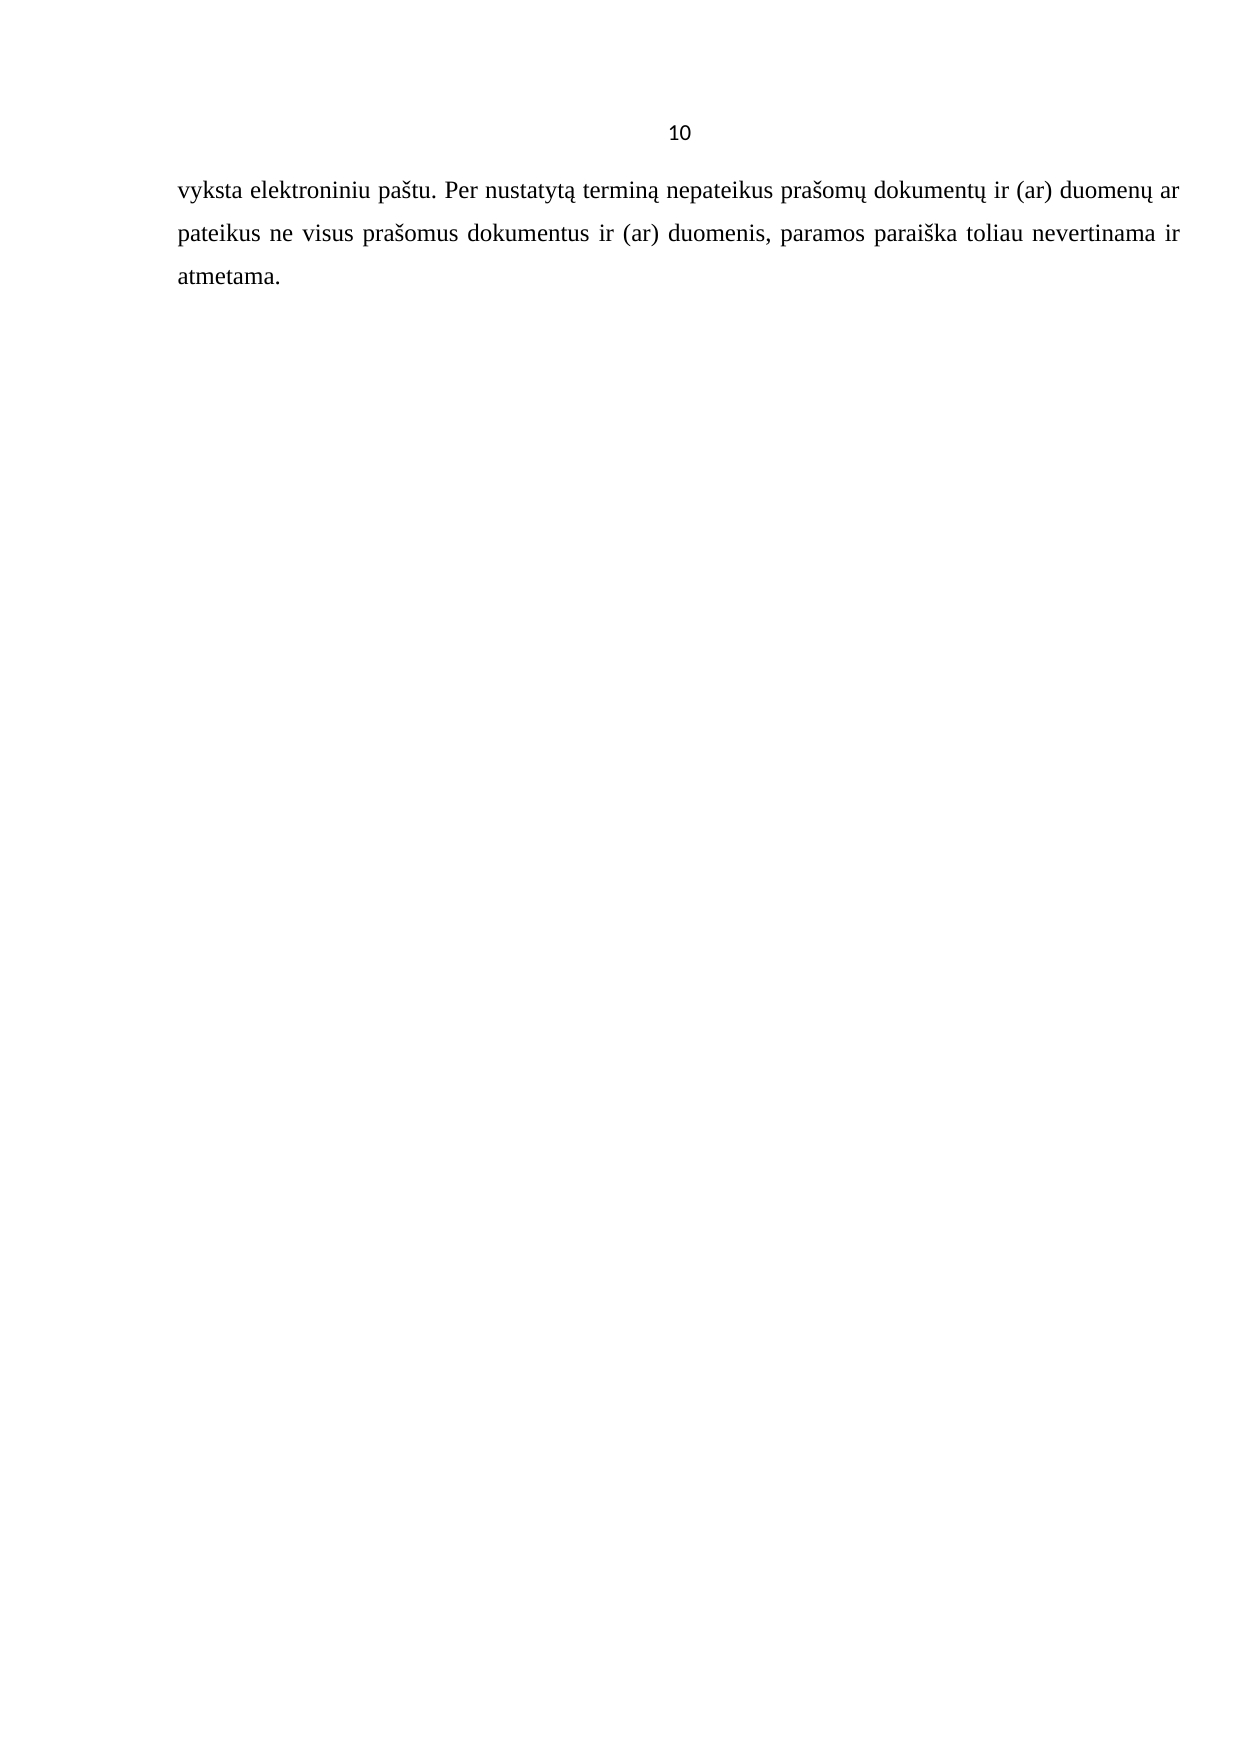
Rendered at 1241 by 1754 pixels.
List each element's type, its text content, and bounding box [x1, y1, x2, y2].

text vyksta elektroniniu paštu. Per nustatytą terminą nepateikus prašomų dokumentų ir (ar) duomenų ar pateikus ne visus prašomus dokumentus ir (ar) duomenis, paramos paraiška toliau nevertinama ir atmetama. [177, 175, 1181, 290]
